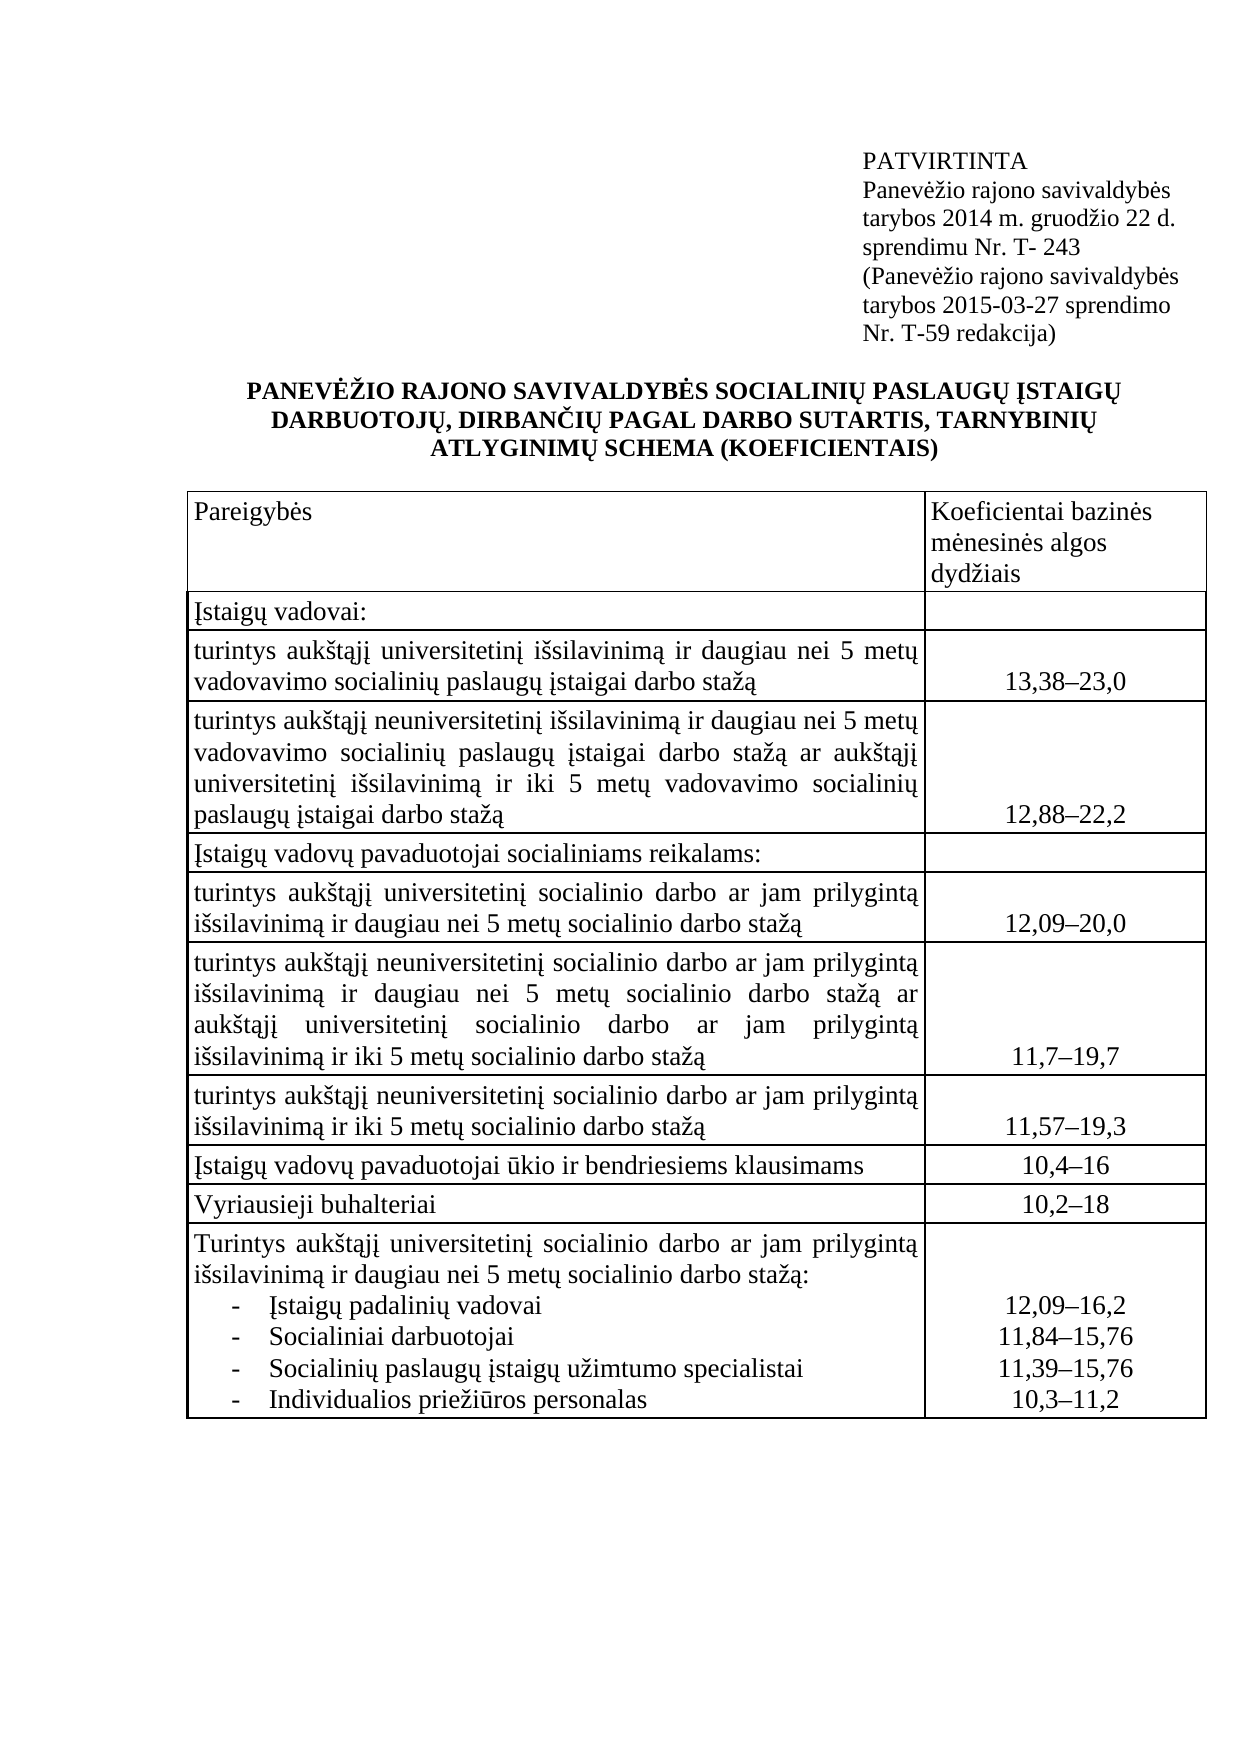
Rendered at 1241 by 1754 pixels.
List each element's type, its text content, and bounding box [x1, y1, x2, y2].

table_cell 12,88–22,2 [926, 702, 1205, 832]
text PATVIRTINTA [187, 146, 1181, 175]
table_cell Įstaigų vadovų pavaduotojai socialiniams reikalams: [189, 834, 924, 871]
table_cell Turintys aukštąjį universitetinį socialinio darbo ar jam prilygintą išsilavinimą ir daugiau nei 5 metų socialinio darbo stažą: - Įstaigų padalinių vadovai - Socialiniai darbuotojai - Socialinių paslaugų įstaigų užimtumo specialistai - Individualios priežiūros personalas [189, 1224, 924, 1417]
table_cell turintys aukštąjį neuniversitetinį socialinio darbo ar jam prilygintą išsilavinimą ir iki 5 metų socialinio darbo stažą [189, 1076, 924, 1144]
table_cell Įstaigų vadovai: [189, 592, 924, 629]
table_cell [926, 592, 1205, 629]
text PANEVĖŽIO RAJONO SAVIVALDYBĖS SOCIALINIŲ PASLAUGŲ ĮSTAIGŲ DARBUOTOJŲ, DIRBANČIŲ PAGAL DARBO SUTARTIS, TARNYBINIŲ ATLYGINIMŲ SCHEMA (KOEFICIENTAIS) [187, 376, 1181, 462]
text tarybos 2014 m. gruodžio 22 d. [187, 203, 1181, 232]
text tarybos 2015-03-27 sprendimo [787, 290, 1181, 318]
table_cell 10,2–18 [926, 1185, 1205, 1222]
text sprendimu Nr. T- 243 [787, 232, 1181, 261]
table_header Koeficientai bazinės mėnesinės algos dydžiais [926, 492, 1206, 591]
table_cell 11,57–19,3 [926, 1076, 1205, 1144]
table_cell turintys aukštąjį neuniversitetinį išsilavinimą ir daugiau nei 5 metų vadovavimo socialinių paslaugų įstaigai darbo stažą ar aukštąjį universitetinį išsilavinimą ir iki 5 metų vadovavimo socialinių paslaugų įstaigai darbo stažą [189, 702, 924, 832]
table_cell Vyriausieji buhalteriai [189, 1185, 924, 1222]
table_cell 10,4–16 [926, 1146, 1205, 1183]
text (Panevėžio rajono savivaldybės [787, 261, 1181, 290]
table_cell [926, 834, 1205, 871]
table_cell 12,09–16,2 11,84–15,76 11,39–15,76 10,3–11,2 [926, 1224, 1205, 1417]
table_cell turintys aukštąjį universitetinį socialinio darbo ar jam prilygintą išsilavinimą ir daugiau nei 5 metų socialinio darbo stažą [189, 873, 924, 941]
text Panevėžio rajono savivaldybės [187, 175, 1181, 203]
table_header Pareigybės [188, 492, 924, 591]
text Nr. T-59 redakcija) [787, 318, 1181, 347]
table_cell turintys aukštąjį neuniversitetinį socialinio darbo ar jam prilygintą išsilavinimą ir daugiau nei 5 metų socialinio darbo stažą ar aukštąjį universitetinį socialinio darbo ar jam prilygintą išsilavinimą ir iki 5 metų socialinio darbo stažą [189, 943, 924, 1074]
table_cell 11,7–19,7 [926, 943, 1205, 1074]
table_cell Įstaigų vadovų pavaduotojai ūkio ir bendriesiems klausimams [189, 1146, 924, 1183]
table_cell turintys aukštąjį universitetinį išsilavinimą ir daugiau nei 5 metų vadovavimo socialinių paslaugų įstaigai darbo stažą [189, 631, 924, 699]
table_cell 12,09–20,0 [926, 873, 1205, 941]
table_cell 13,38–23,0 [926, 631, 1205, 699]
